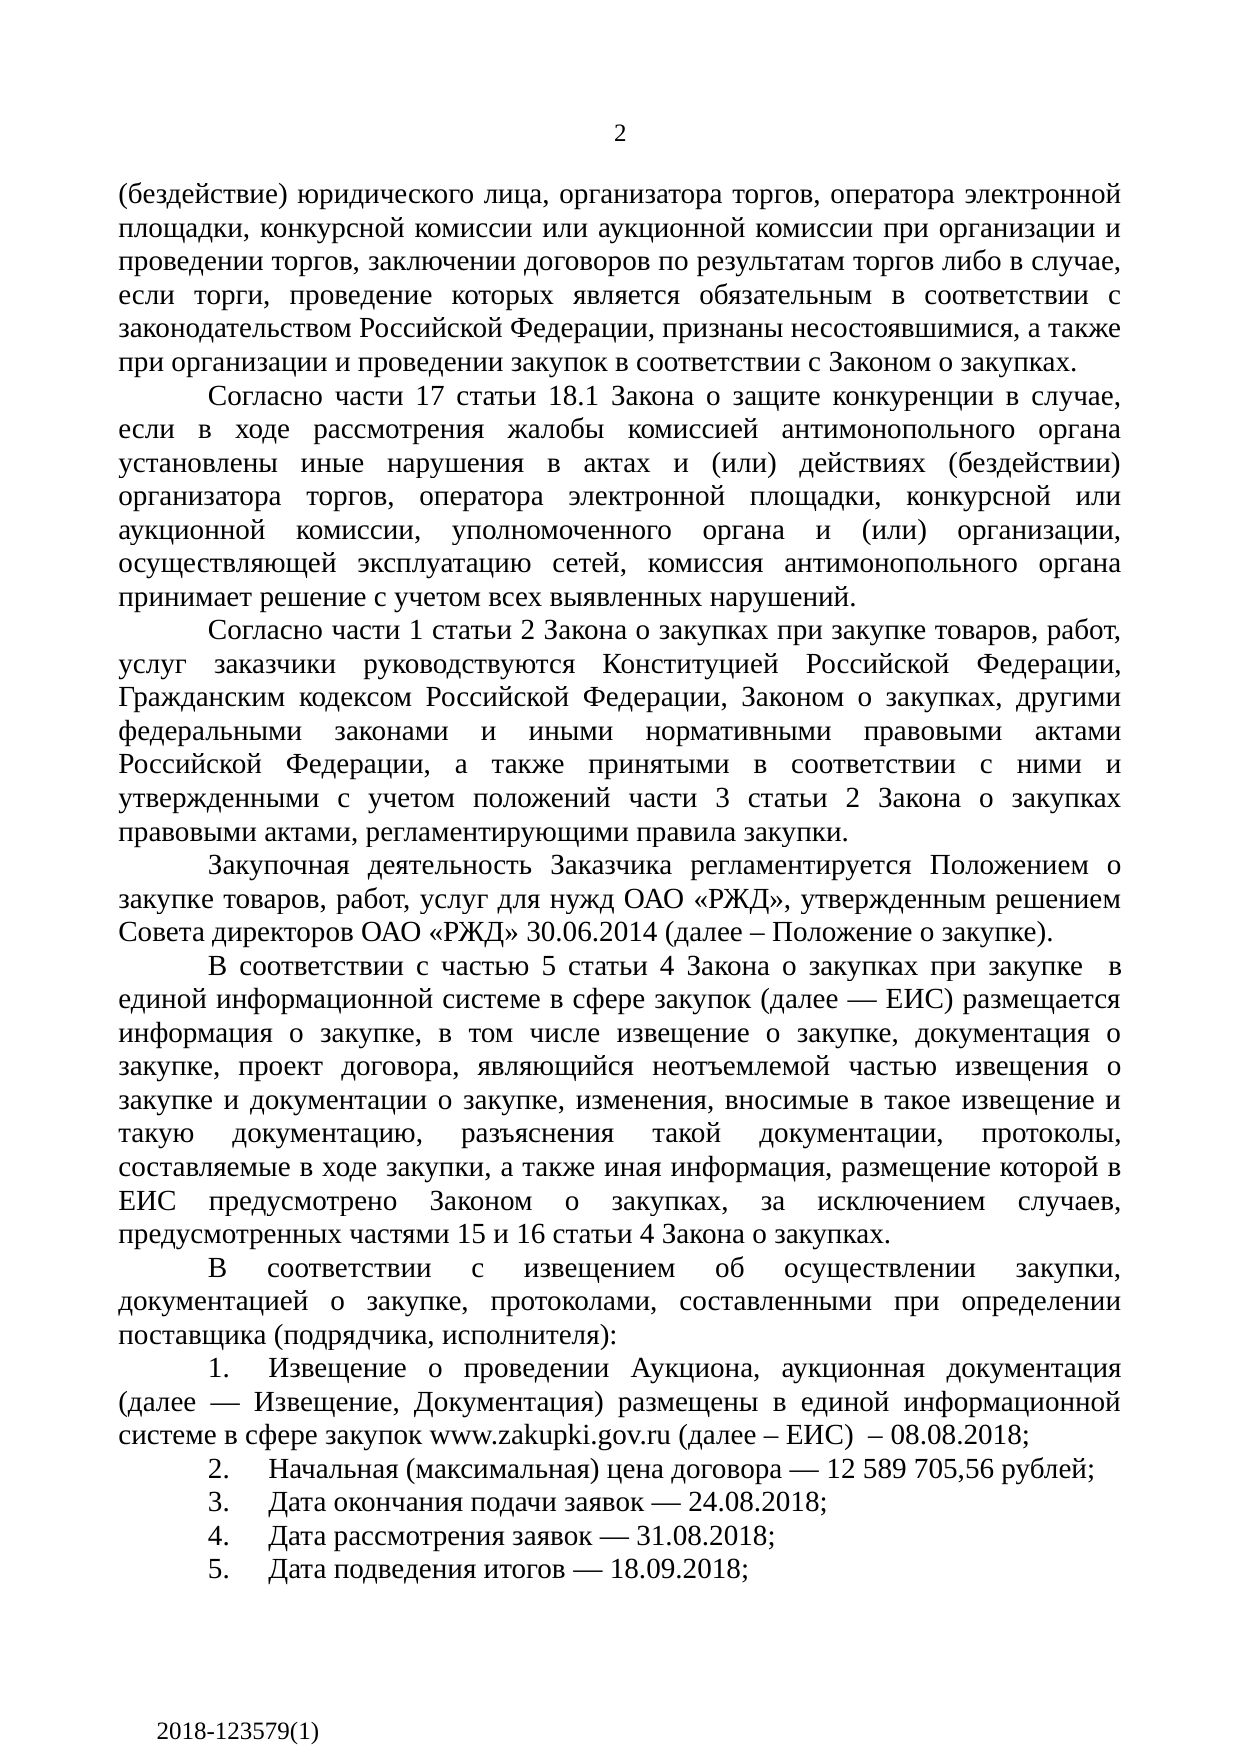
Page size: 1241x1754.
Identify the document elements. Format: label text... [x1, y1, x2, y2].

text (бездействие) юридического лица, организатора торгов, оператора электронной площадки, конкурсной комиссии или аукционной комиссии при организации и проведении торгов, заключении договоров по результатам торгов либо в случае, если торги, проведение которых является обязательным в соответствии с законодательством Российской Федерации, признаны несостоявшимися, а также при организации и проведении закупок в соответствии с Законом о закупках. [118, 176, 1122, 378]
text В соответствии с извещением об осуществлении закупки, документацией о закупке, протоколами, составленными при определении поставщика (подрядчика, исполнителя): [118, 1250, 1122, 1350]
text Согласно части 17 статьи 18.1 Закона о защите конкуренции в случае, если в ходе рассмотрения жалобы комиссией антимонопольного органа установлены иные нарушения в актах и (или) действиях (бездействии) организатора торгов, оператора электронной площадки, конкурсной или аукционной комиссии, уполномоченного органа и (или) организации, осуществляющей эксплуатацию сетей, комиссия антимонопольного органа принимает решение с учетом всех выявленных нарушений. [118, 378, 1122, 612]
list Начальная (максимальная) цена договора — 12 589 705,56 рублей; [118, 1451, 1122, 1484]
text Согласно части 1 статьи 2 Закона о закупках при закупке товаров, работ, услуг заказчики руководствуются Конституцией Российской Федерации, Гражданским кодексом Российской Федерации, Законом о закупках, другими федеральными законами и иными нормативными правовыми актами Российской Федерации, а также принятыми в соответствии с ними и утвержденными с учетом положений части 3 статьи 2 Закона о закупках правовыми актами, регламентирующими правила закупки. [118, 612, 1122, 847]
list Дата подведения итогов — 18.09.2018; [118, 1552, 1122, 1585]
text Закупочная деятельность Заказчика регламентируется Положением о закупке товаров, работ, услуг для нужд ОАО «РЖД», утвержденным решением Совета директоров ОАО «РЖД» 30.06.2014 (далее – Положение о закупке). [118, 847, 1122, 948]
list Извещение о проведении Аукциона, аукционная документация (далее — Извещение, Документация) размещены в единой информационной системе в сфере закупок www.zakupki.gov.ru (далее – ЕИС) – 08.08.2018; [118, 1350, 1122, 1451]
text В соответствии с частью 5 статьи 4 Закона о закупках при закупке в единой информационной системе в сфере закупок (далее — ЕИС) размещается информация о закупке, в том числе извещение о закупке, документация о закупке, проект договора, являющийся неотъемлемой частью извещения о закупке и документации о закупке, изменения, вносимые в такое извещение и такую документацию, разъяснения такой документации, протоколы, составляемые в ходе закупки, а также иная информация, размещение которой в ЕИС предусмотрено Законом о закупках, за исключением случаев, предусмотренных частями 15 и 16 статьи 4 Закона о закупках. [118, 948, 1122, 1250]
list Дата рассмотрения заявок — 31.08.2018; [118, 1518, 1122, 1552]
list Дата окончания подачи заявок — 24.08.2018; [118, 1484, 1122, 1518]
